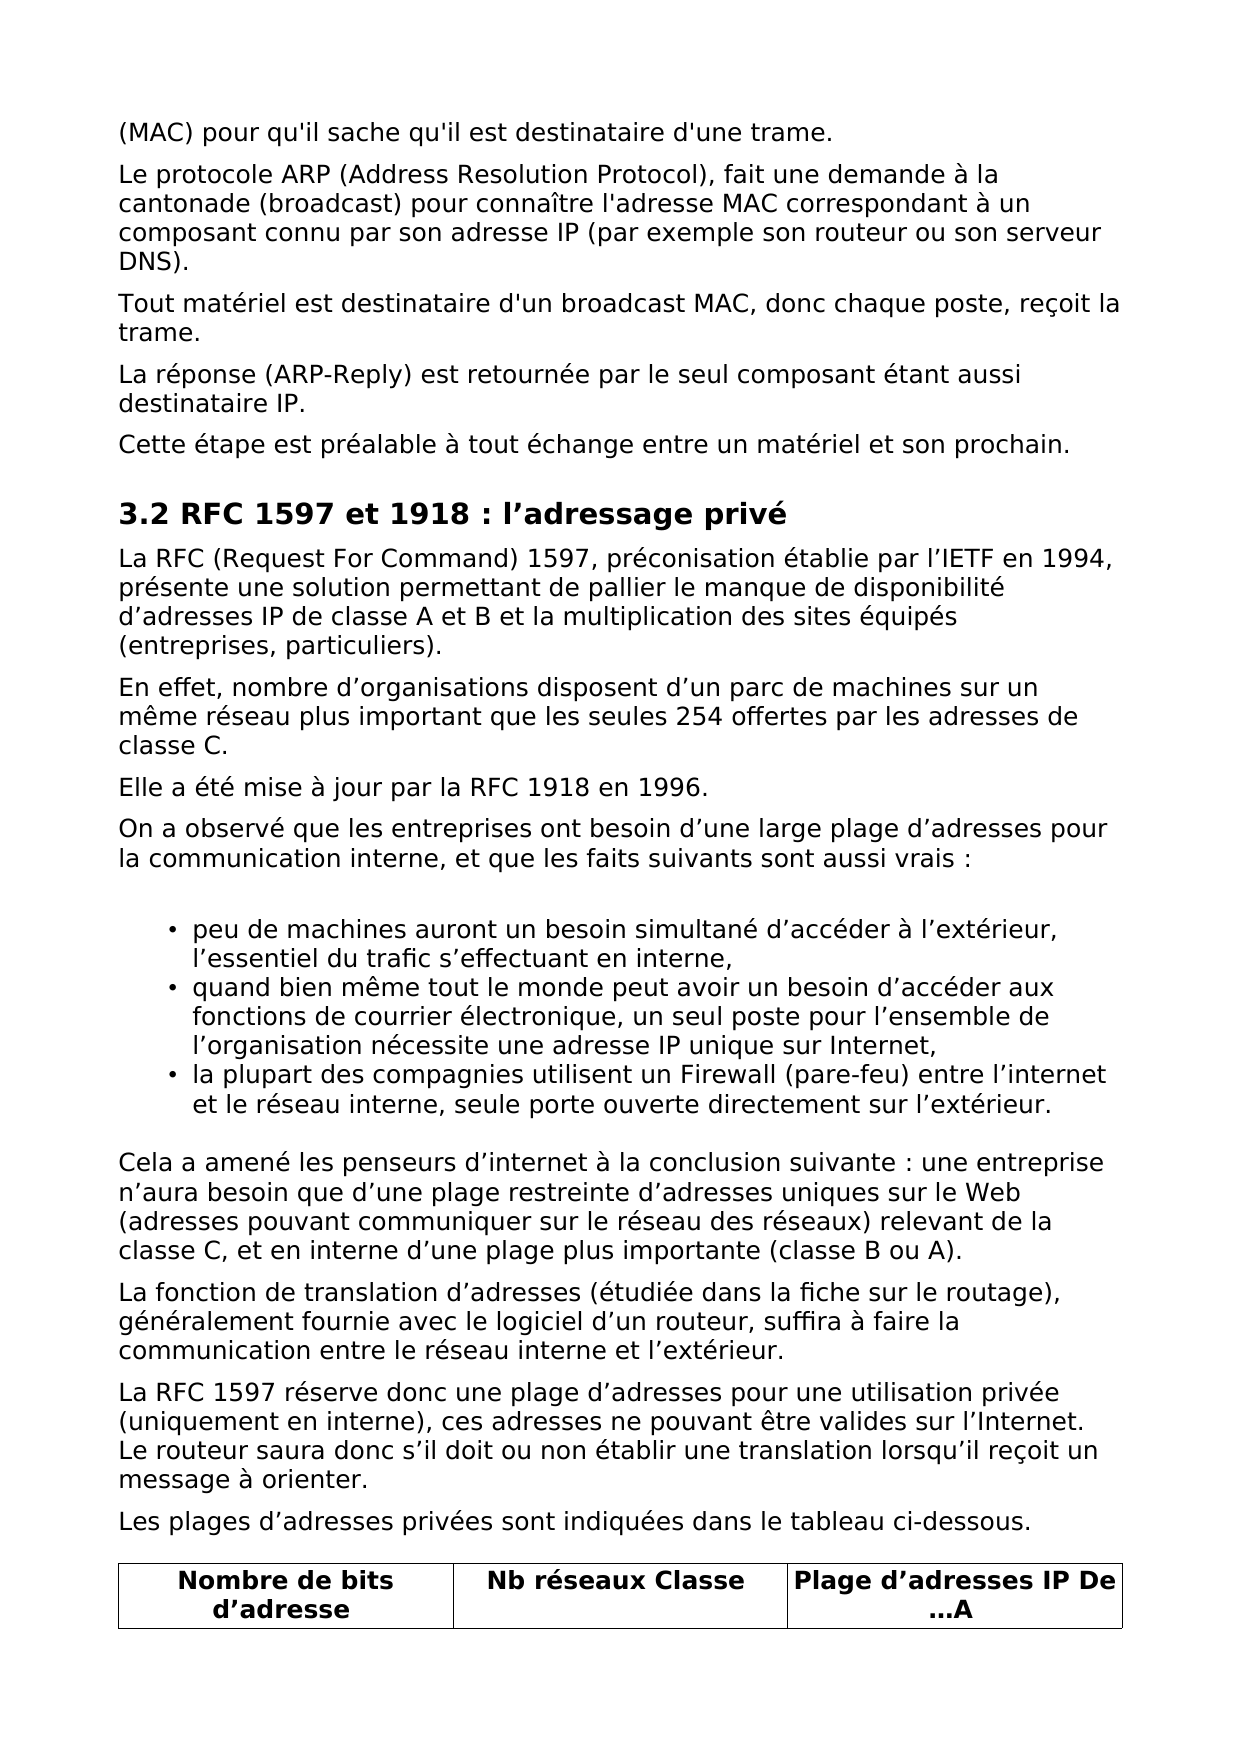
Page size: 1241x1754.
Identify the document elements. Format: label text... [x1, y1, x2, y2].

text Cette étape est préalable à tout échange entre un matériel et son prochain. [118, 431, 1122, 460]
text (MAC) pour qu'il sache qu'il est destinataire d'une trame. [118, 118, 1122, 147]
list peu de machines auront un besoin simultané d’accéder à l’extérieur, l’essentiel du trafic s’effectuant en interne, [177, 915, 1122, 973]
text Elle a été mise à jour par la RFC 1918 en 1996. [118, 773, 1122, 802]
text Tout matériel est destinataire d'un broadcast MAC, donc chaque poste, reçoit la trame. [118, 289, 1122, 347]
text Les plages d’adresses privées sont indiquées dans le tableau ci-dessous. [118, 1507, 1122, 1536]
text On a observé que les entreprises ont besoin d’une large plage d’adresses pour la communication interne, et que les faits suivants sont aussi vrais : [118, 814, 1122, 873]
text En effet, nombre d’organisations disposent d’un parc de machines sur un même réseau plus important que les seules 254 offertes par les adresses de classe C. [118, 673, 1122, 760]
text Le protocole ARP (Address Resolution Protocol), fait une demande à la cantonade (broadcast) pour connaître l'adresse MAC correspondant à un composant connu par son adresse IP (par exemple son routeur ou son serveur DNS). [118, 160, 1122, 276]
text La RFC 1597 réserve donc une plage d’adresses pour une utilisation privée (uniquement en interne), ces adresses ne pouvant être valides sur l’Internet. Le routeur saura donc s’il doit ou non établir une translation lorsqu’il reçoit un message à orienter. [118, 1378, 1122, 1494]
table_header Nb réseaux Classe [454, 1564, 787, 1628]
text La RFC (Request For Command) 1597, préconisation établie par l’IETF en 1994, présente une solution permettant de pallier le manque de disponibilité d’adresses IP de classe A et B et la multiplication des sites équipés (entreprises, particuliers). [118, 544, 1122, 660]
table_header Nombre de bits d’adresse [119, 1564, 453, 1628]
table_header Plage d’adresses IP De …A [788, 1564, 1122, 1628]
text La fonction de translation d’adresses (étudiée dans la fiche sur le routage), généralement fournie avec le logiciel d’un routeur, suffira à faire la communication entre le réseau interne et l’extérieur. [118, 1278, 1122, 1365]
list quand bien même tout le monde peut avoir un besoin d’accéder aux fonctions de courrier électronique, un seul poste pour l’ensemble de l’organisation nécessite une adresse IP unique sur Internet, [177, 973, 1122, 1061]
subtitle 3.2 RFC 1597 et 1918 : l’adressage privé [118, 497, 1122, 531]
list la plupart des compagnies utilisent un Firewall (pare-feu) entre l’internet et le réseau interne, seule porte ouverte directement sur l’extérieur. [177, 1061, 1122, 1119]
text Cela a amené les penseurs d’internet à la conclusion suivante : une entreprise n’aura besoin que d’une plage restreinte d’adresses uniques sur le Web (adresses pouvant communiquer sur le réseau des réseaux) relevant de la classe C, et en interne d’une plage plus importante (classe B ou A). [118, 1148, 1122, 1265]
text La réponse (ARP-Reply) est retournée par le seul composant étant aussi destinataire IP. [118, 360, 1122, 418]
